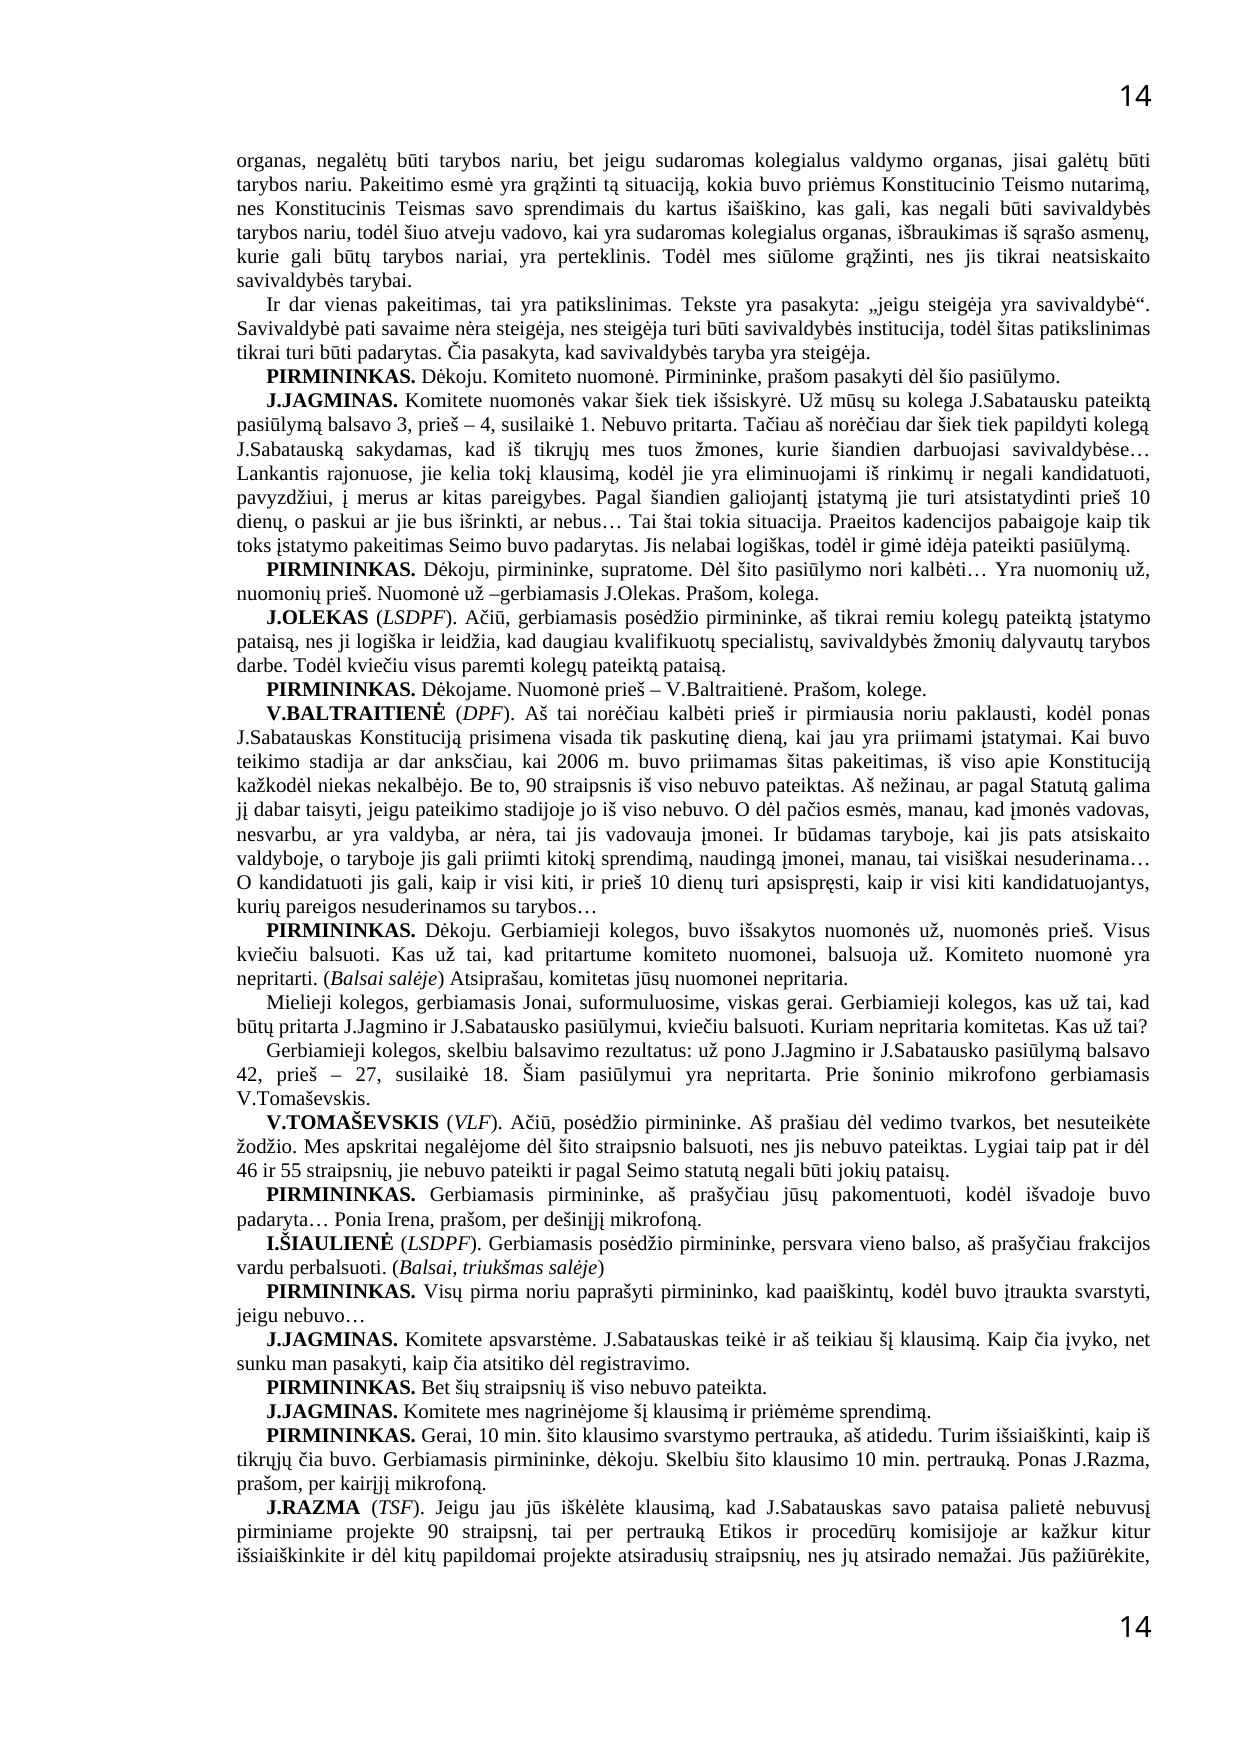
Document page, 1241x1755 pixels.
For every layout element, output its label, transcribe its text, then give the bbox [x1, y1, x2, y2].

text PIRMININKAS. Dėkojame. Nuomonė prieš – V.Baltraitienė. Prašom, kolege. [236, 677, 1152, 701]
text J.JAGMINAS. Komitete apsvarstėme. J.Sabatauskas teikė ir aš teikiau šį klausimą. Kaip čia įvyko, net sunku man pasakyti, kaip čia atsitiko dėl registravimo. [236, 1327, 1152, 1375]
text J.RAZMA (TSF). Jeigu jau jūs iškėlėte klausimą, kad J.Sabatauskas savo pataisa palietė nebuvusį pirminiame projekte 90 straipsnį, tai per pertrauką Etikos ir procedūrų komisijoje ar kažkur kitur išsiaiškinkite ir dėl kitų papildomai projekte atsiradusių straipsnių, nes jų atsirado nemažai. Jūs pažiūrėkite, [236, 1495, 1152, 1567]
text PIRMININKAS. Visų pirma noriu paprašyti pirmininko, kad paaiškintų, kodėl buvo įtraukta svarstyti, jeigu nebuvo… [236, 1279, 1152, 1327]
text V.BALTRAITIENĖ (DPF). Aš tai norėčiau kalbėti prieš ir pirmiausia noriu paklausti, kodėl ponas J.Sabatauskas Konstituciją prisimena visada tik paskutinę dieną, kai jau yra priimami įstatymai. Kai buvo teikimo stadija ar dar anksčiau, kai 2006 m. buvo priimamas šitas pakeitimas, iš viso apie Konstituciją kažkodėl niekas nekalbėjo. Be to, 90 straipsnis iš viso nebuvo pateiktas. Aš nežinau, ar pagal Statutą galima jį dabar taisyti, jeigu pateikimo stadijoje jo iš viso nebuvo. O dėl pačios esmės, manau, kad įmonės vadovas, nesvarbu, ar yra valdyba, ar nėra, tai jis vadovauja įmonei. Ir būdamas taryboje, kai jis pats atsiskaito valdyboje, o taryboje jis gali priimti kitokį sprendimą, naudingą įmonei, manau, tai visiškai nesuderinama… O kandidatuoti jis gali, kaip ir visi kiti, ir prieš 10 dienų turi apsispręsti, kaip ir visi kiti kandidatuojantys, kurių pareigos nesuderinamos su tarybos… [236, 701, 1152, 918]
text J.JAGMINAS. Komitete mes nagrinėjome šį klausimą ir priėmėme sprendimą. [236, 1399, 1152, 1423]
text Ir dar vienas pakeitimas, tai yra patikslinimas. Tekste yra pasakyta: „jeigu steigėja yra savivaldybė“. Savivaldybė pati savaime nėra steigėja, nes steigėja turi būti savivaldybės institucija, todėl šitas patikslinimas tikrai turi būti padarytas. Čia pasakyta, kad savivaldybės taryba yra steigėja. [236, 292, 1152, 364]
text PIRMININKAS. Dėkoju, pirmininke, supratome. Dėl šito pasiūlymo nori kalbėti… Yra nuomonių už, nuomonių prieš. Nuomonė už –gerbiamasis J.Olekas. Prašom, kolega. [236, 557, 1152, 605]
text Mielieji kolegos, gerbiamasis Jonai, suformuluosime, viskas gerai. Gerbiamieji kolegos, kas už tai, kad būtų pritarta J.Jagmino ir J.Sabatausko pasiūlymui, kviečiu balsuoti. Kuriam nepritaria komitetas. Kas už tai? [236, 990, 1152, 1038]
text V.TOMAŠEVSKIS (VLF). Ačiū, posėdžio pirmininke. Aš prašiau dėl vedimo tvarkos, bet nesuteikėte žodžio. Mes apskritai negalėjome dėl šito straipsnio balsuoti, nes jis nebuvo pateiktas. Lygiai taip pat ir dėl 46 ir 55 straipsnių, jie nebuvo pateikti ir pagal Seimo statutą negali būti jokių pataisų. [236, 1110, 1152, 1182]
text PIRMININKAS. Dėkoju. Komiteto nuomonė. Pirmininke, prašom pasakyti dėl šio pasiūlymo. [236, 364, 1152, 388]
text PIRMININKAS. Dėkoju. Gerbiamieji kolegos, buvo išsakytos nuomonės už, nuomonės prieš. Visus kviečiu balsuoti. Kas už tai, kad pritartume komiteto nuomonei, balsuoja už. Komiteto nuomonė yra nepritarti. (Balsai salėje) Atsiprašau, komitetas jūsų nuomonei nepritaria. [236, 918, 1152, 990]
text Gerbiamieji kolegos, skelbiu balsavimo rezultatus: už pono J.Jagmino ir J.Sabatausko pasiūlymą balsavo 42, prieš – 27, susilaikė 18. Šiam pasiūlymui yra nepritarta. Prie šoninio mikrofono gerbiamasis V.Tomaševskis. [236, 1038, 1152, 1110]
text I.ŠIAULIENĖ (LSDPF). Gerbiamasis posėdžio pirmininke, persvara vieno balso, aš prašyčiau frakcijos vardu perbalsuoti. (Balsai, triukšmas salėje) [236, 1231, 1152, 1279]
text J.OLEKAS (LSDPF). Ačiū, gerbiamasis posėdžio pirmininke, aš tikrai remiu kolegų pateiktą įstatymo pataisą, nes ji logiška ir leidžia, kad daugiau kvalifikuotų specialistų, savivaldybės žmonių dalyvautų tarybos darbe. Todėl kviečiu visus paremti kolegų pateiktą pataisą. [236, 605, 1152, 677]
text PIRMININKAS. Gerbiamasis pirmininke, aš prašyčiau jūsų pakomentuoti, kodėl išvadoje buvo padaryta… Ponia Irena, prašom, per dešinįjį mikrofoną. [236, 1182, 1152, 1231]
text PIRMININKAS. Gerai, 10 min. šito klausimo svarstymo pertrauka, aš atidedu. Turim išsiaiškinti, kaip iš tikrųjų čia buvo. Gerbiamasis pirmininke, dėkoju. Skelbiu šito klausimo 10 min. pertrauką. Ponas J.Razma, prašom, per kairįjį mikrofoną. [236, 1423, 1152, 1495]
text organas, negalėtų būti tarybos nariu, bet jeigu sudaromas kolegialus valdymo organas, jisai galėtų būti tarybos nariu. Pakeitimo esmė yra grąžinti tą situaciją, kokia buvo priėmus Konstitucinio Teismo nutarimą, nes Konstitucinis Teismas savo sprendimais du kartus išaiškino, kas gali, kas negali būti savivaldybės tarybos nariu, todėl šiuo atveju vadovo, kai yra sudaromas kolegialus organas, išbraukimas iš sąrašo asmenų, kurie gali būtų tarybos nariai, yra perteklinis. Todėl mes siūlome grąžinti, nes jis tikrai neatsiskaito savivaldybės tarybai. [236, 148, 1152, 292]
text J.JAGMINAS. Komitete nuomonės vakar šiek tiek išsiskyrė. Už mūsų su kolega J.Sabatausku pateiktą pasiūlymą balsavo 3, prieš – 4, susilaikė 1. Nebuvo pritarta. Tačiau aš norėčiau dar šiek tiek papildyti kolegą J.Sabatauską sakydamas, kad iš tikrųjų mes tuos žmones, kurie šiandien darbuojasi savivaldybėse… Lankantis rajonuose, jie kelia tokį klausimą, kodėl jie yra eliminuojami iš rinkimų ir negali kandidatuoti, pavyzdžiui, į merus ar kitas pareigybes. Pagal šiandien galiojantį įstatymą jie turi atsistatydinti prieš 10 dienų, o paskui ar jie bus išrinkti, ar nebus… Tai štai tokia situacija. Praeitos kadencijos pabaigoje kaip tik toks įstatymo pakeitimas Seimo buvo padarytas. Jis nelabai logiškas, todėl ir gimė idėja pateikti pasiūlymą. [236, 388, 1152, 557]
text PIRMININKAS. Bet šių straipsnių iš viso nebuvo pateikta. [236, 1375, 1152, 1399]
